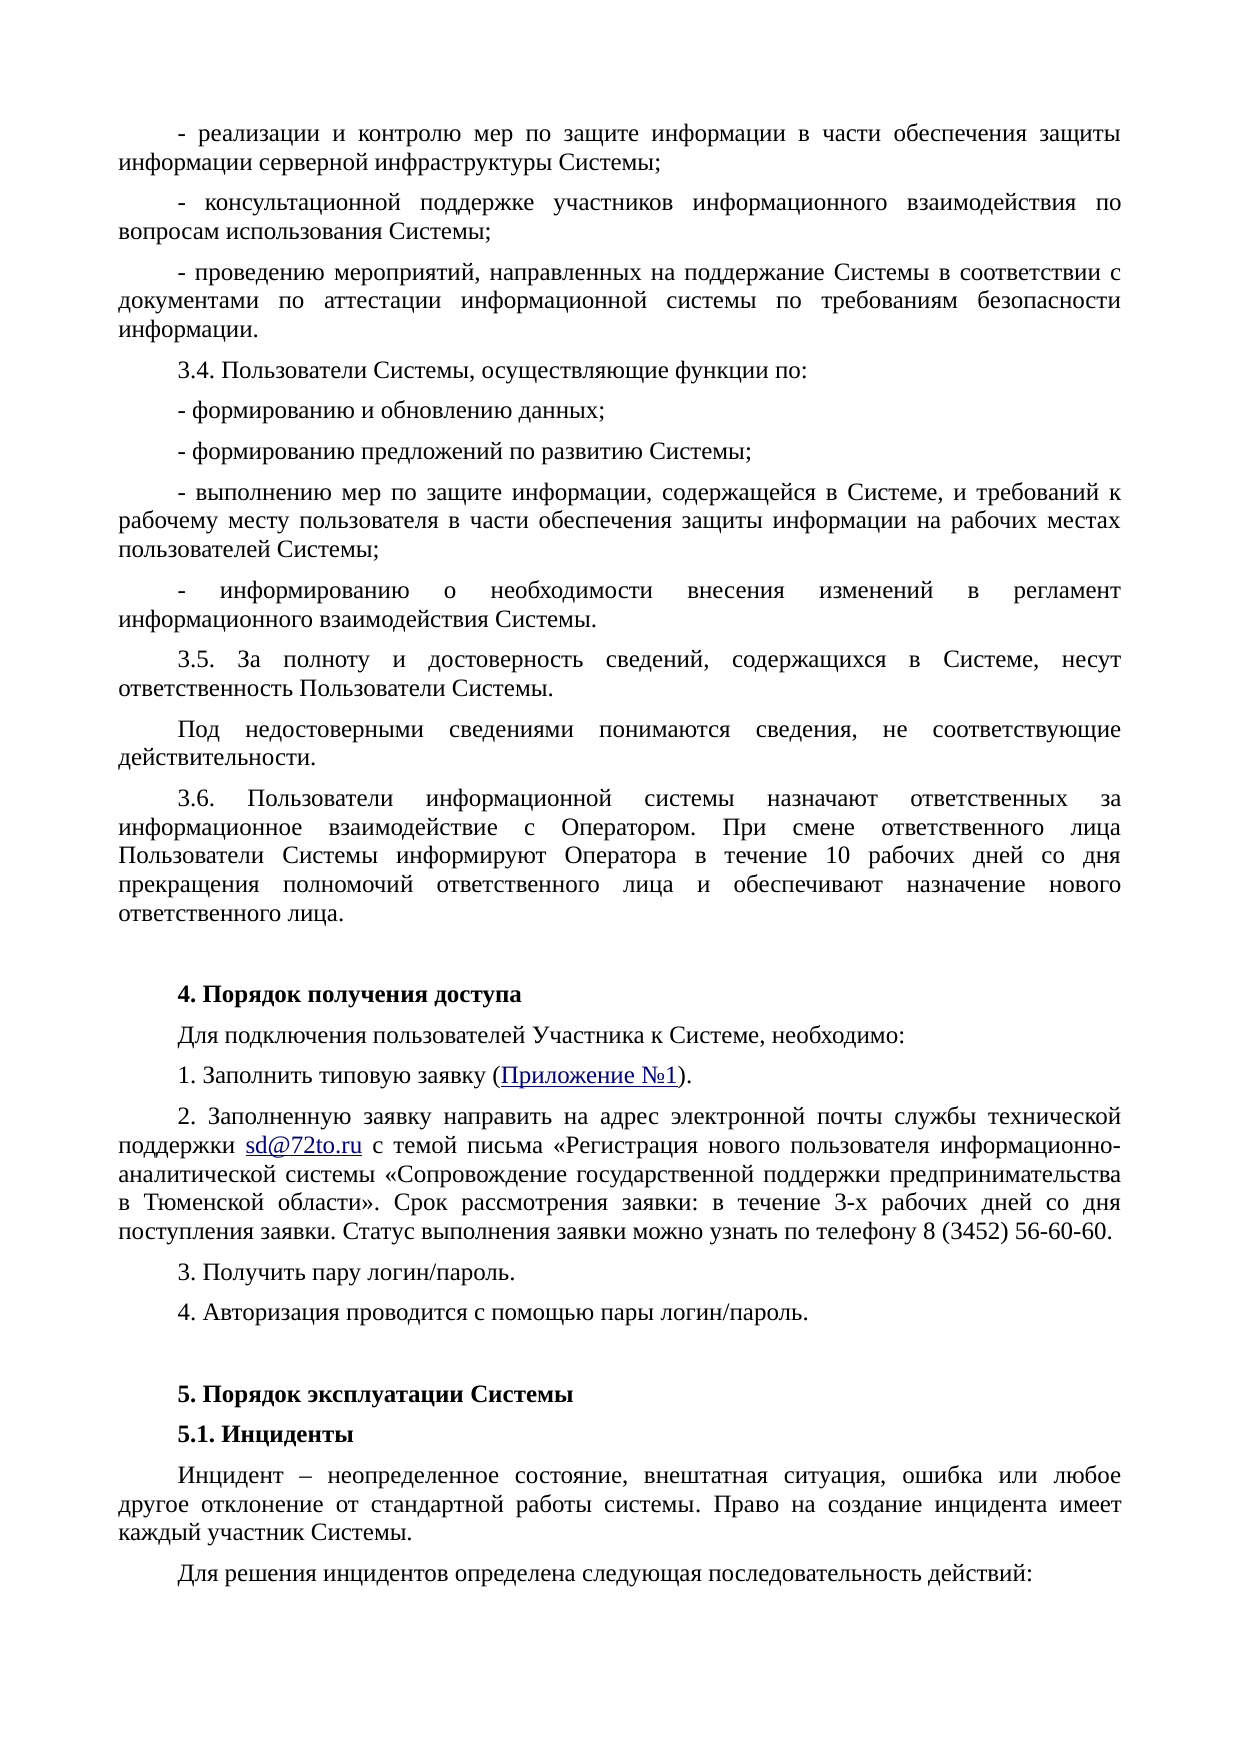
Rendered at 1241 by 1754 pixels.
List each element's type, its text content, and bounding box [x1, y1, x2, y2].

text - проведению мероприятий, направленных на поддержание Системы в соответствии с документами по аттестации информационной системы по требованиям безопасности информации. [118, 257, 1122, 343]
text 4. Авторизация проводится с помощью пары логин/пароль. [118, 1297, 1122, 1326]
text Для подключения пользователей Участника к Системе, необходимо: [118, 1020, 1122, 1049]
text 1. Заполнить типовую заявку (Приложение №1). [118, 1061, 1122, 1089]
text Инцидент – неопределенное состояние, внештатная ситуация, ошибка или любое другое отклонение от стандартной работы системы. Право на создание инцидента имеет каждый участник Системы. [118, 1460, 1122, 1546]
subtitle 5. Порядок эксплуатации Системы [118, 1379, 1122, 1407]
subtitle 4. Порядок получения доступа [118, 979, 1122, 1008]
text 3.6. Пользователи информационной системы назначают ответственных за информационное взаимодействие с Оператором. При смене ответственного лица Пользователи Системы информируют Оператора в течение 10 рабочих дней со дня прекращения полномочий ответственного лица и обеспечивают назначение нового ответственного лица. [118, 783, 1122, 927]
text 2. Заполненную заявку направить на адрес электронной почты службы технической поддержки sd@72to.ru с темой письма «Регистрация нового пользователя информационно-аналитической системы «Сопровождение государственной поддержки предпринимательства в Тюменской области». Срок рассмотрения заявки: в течение 3-х рабочих дней со дня поступления заявки. Статус выполнения заявки можно узнать по телефону 8 (3452) 56-60-60. [118, 1101, 1122, 1245]
text - консультационной поддержке участников информационного взаимодействия по вопросам использования Системы; [118, 187, 1122, 245]
subtitle 5.1. Инциденты [118, 1419, 1122, 1448]
text 3.5. За полноту и достоверность сведений, содержащихся в Системе, несут ответственность Пользователи Системы. [118, 644, 1122, 702]
text - выполнению мер по защите информации, содержащейся в Системе, и требований к рабочему месту пользователя в части обеспечения защиты информации на рабочих местах пользователей Системы; [118, 477, 1122, 563]
text - информированию о необходимости внесения изменений в регламент информационного взаимодействия Системы. [118, 575, 1122, 632]
text 3.4. Пользователи Системы, осуществляющие функции по: [118, 355, 1122, 384]
text - реализации и контролю мер по защите информации в части обеспечения защиты информации серверной инфраструктуры Системы; [118, 118, 1122, 176]
text 3. Получить пару логин/пароль. [118, 1257, 1122, 1286]
text Под недостоверными сведениями понимаются сведения, не соответствующие действительности. [118, 714, 1122, 771]
text - формированию и обновлению данных; [118, 396, 1122, 424]
text Для решения инцидентов определена следующая последовательность действий: [118, 1558, 1122, 1587]
text - формированию предложений по развитию Системы; [118, 436, 1122, 465]
